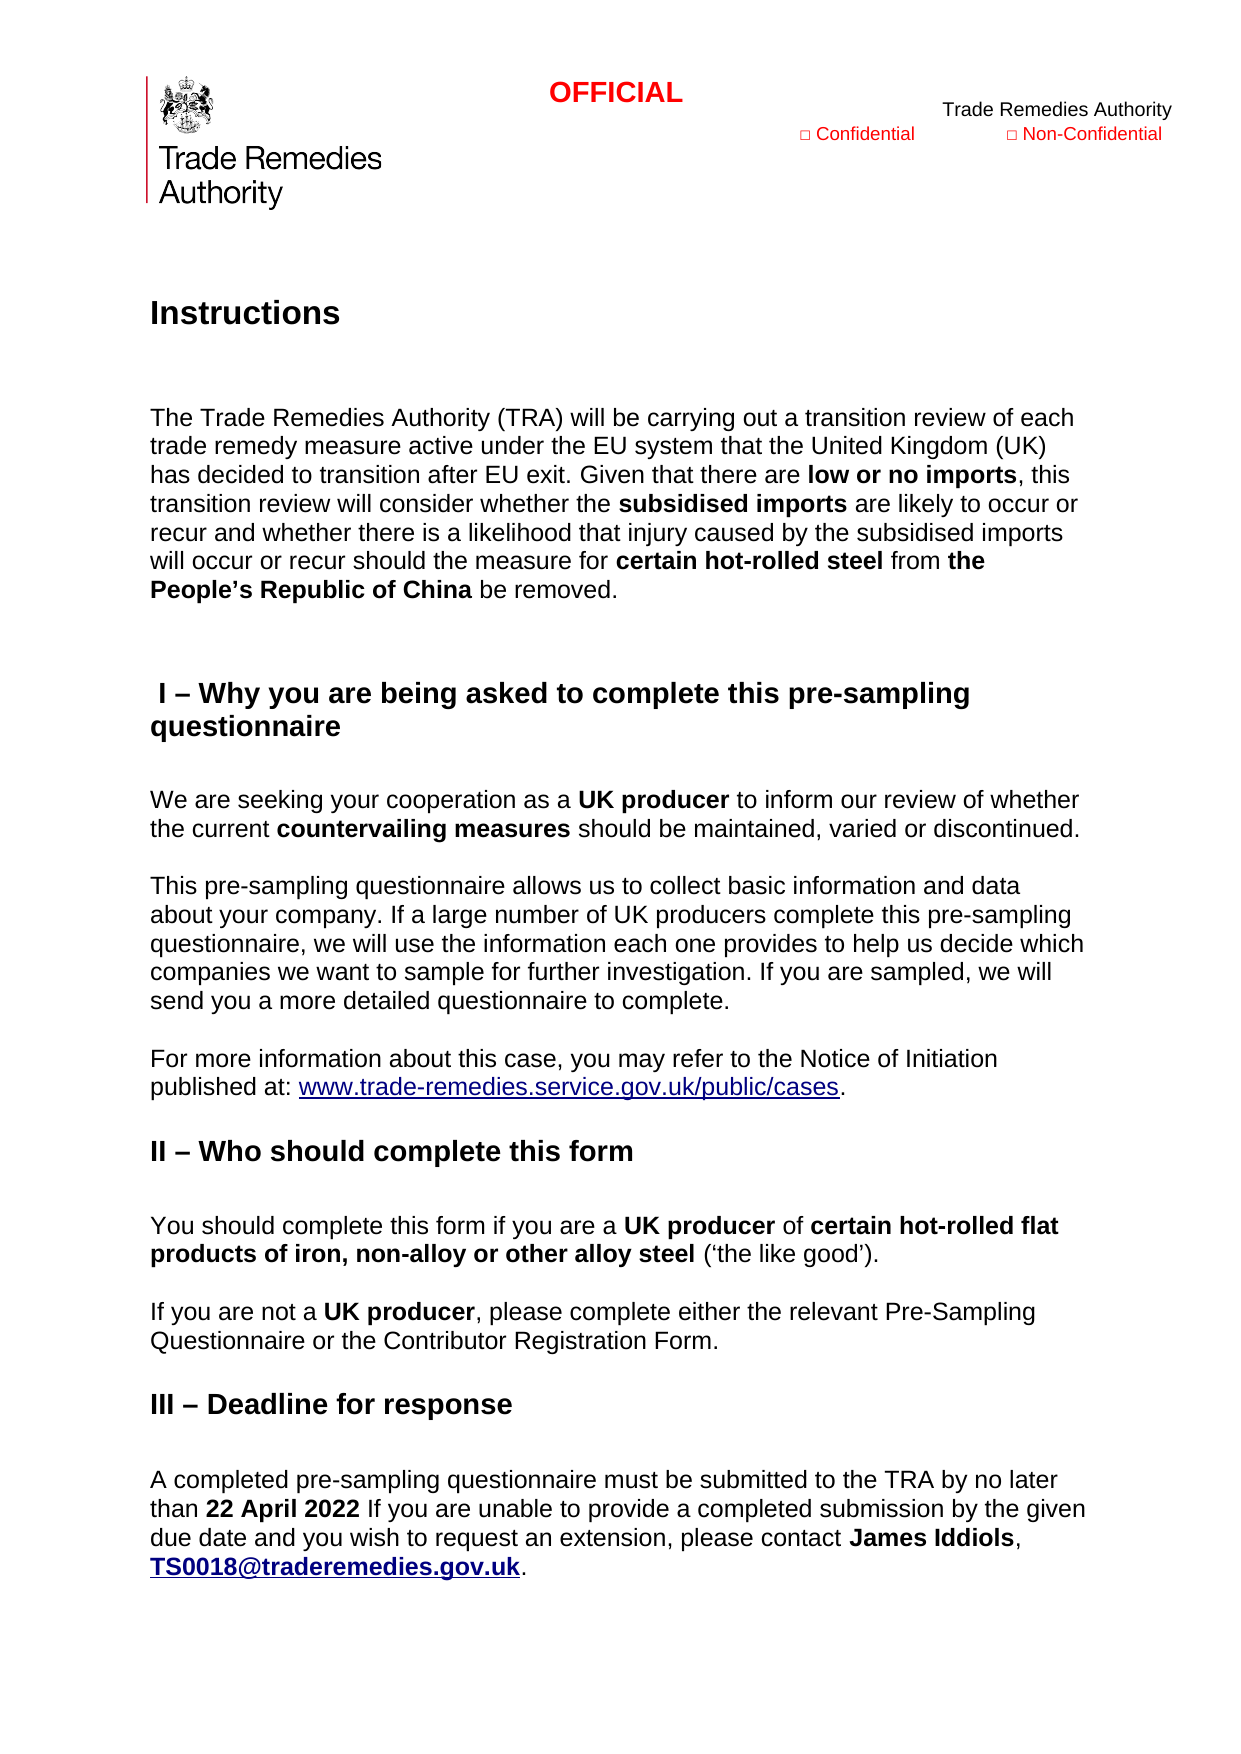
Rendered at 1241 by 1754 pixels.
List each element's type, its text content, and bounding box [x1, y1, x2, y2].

subtitle I – Why you are being asked to complete this pre-sampling questionnaire [150, 676, 1090, 743]
text The Trade Remedies Authority (TRA) will be carrying out a transition review of each trade remedy measure active under the EU system that the United Kingdom (UK) has decided to transition after EU exit. Given that there are low or no imports, this transition review will consider whether the subsidised imports are likely to occur or recur and whether there is a likelihood that injury caused by the subsidised imports will occur or recur should the measure for certain hot-rolled steel from the People’s Republic of China be removed. [150, 403, 1090, 604]
subtitle II – Who should complete this form [150, 1134, 1090, 1168]
text We are seeking your cooperation as a UK producer to inform our review of whether the current countervailing measures should be maintained, varied or discontinued. [150, 785, 1090, 842]
text This pre-sampling questionnaire allows us to collect basic information and data about your company. If a large number of UK producers complete this pre-sampling questionnaire, we will use the information each one provides to help us decide which companies we want to sample for further investigation. If you are sampled, we will send you a more detailed questionnaire to complete. [150, 871, 1090, 1015]
subtitle III – Deadline for response [150, 1387, 1090, 1421]
text If you are not a UK producer, please complete either the relevant Pre-Sampling Questionnaire or the Contributor Registration Form. [150, 1297, 1090, 1354]
text For more information about this case, you may refer to the Notice of Initiation published at: www.trade-remedies.service.gov.uk/public/cases. [150, 1044, 1090, 1101]
subtitle Instructions [150, 293, 1090, 332]
text You should complete this form if you are a UK producer of certain hot-rolled flat products of iron, non-alloy or other alloy steel (‘the like good’). [150, 1211, 1090, 1268]
text A completed pre-sampling questionnaire must be submitted to the TRA by no later than 22 April 2022 If you are unable to provide a completed submission by the given due date and you wish to request an extension, please contact James Iddiols, TS0018@traderemedies.gov.uk. [150, 1466, 1090, 1581]
